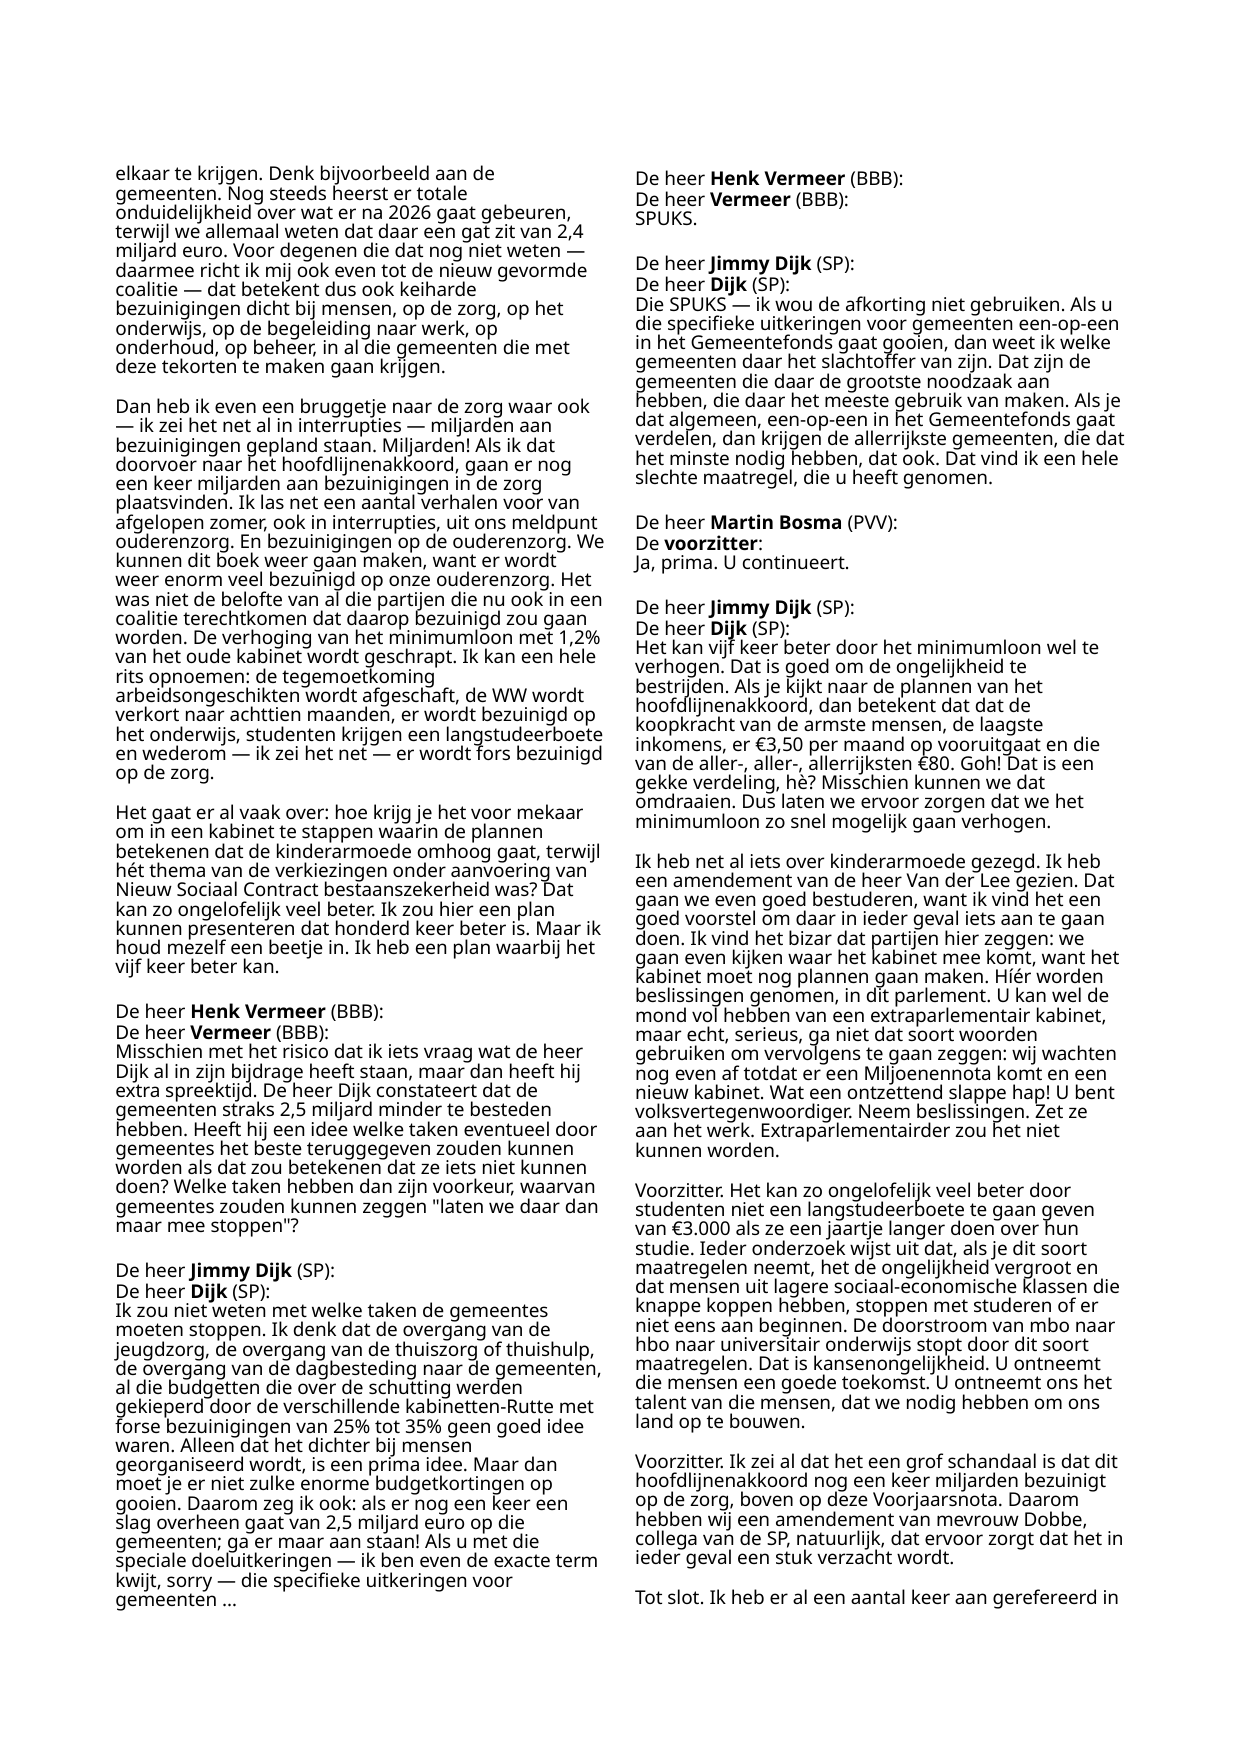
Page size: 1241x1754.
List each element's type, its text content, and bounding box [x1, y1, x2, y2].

text De heer Dijk (SP): [635, 276, 1125, 296]
text De heer Vermeer (BBB): [635, 191, 1125, 210]
text De heer Jimmy Dijk (SP): [635, 594, 1125, 620]
text Die SPUKS — ik wou de afkorting niet gebruiken. Als u die specifieke uitkeringen voor gemeenten een-op-een in het Gemeentefonds gaat gooien, dan weet ik welke gemeenten daar het slachtoffer van zijn. Dat zijn de gemeenten die daar de grootste noodzaak aan hebben, die daar het meeste gebruik van maken. Als je dat algemeen, een-op-een in het Gemeentefonds gaat verdelen, dan krijgen de allerrijkste gemeenten, die dat het minste nodig hebben, dat ook. Dat vind ik een hele slechte maatregel, die u heeft genomen. [635, 296, 1125, 488]
text De heer Martin Bosma (PVV): [635, 509, 1125, 535]
text Dan heb ik even een bruggetje naar de zorg waar ook — ik zei het net al in interrupties — miljarden aan bezuinigingen gepland staan. Miljarden! Als ik dat doorvoer naar het hoofdlijnenakkoord, gaan er nog een keer miljarden aan bezuinigingen in de zorg plaatsvinden. Ik las net een aantal verhalen voor van afgelopen zomer, ook in interrupties, uit ons meldpunt ouderenzorg. En bezuinigingen op de ouderenzorg. We kunnen dit boek weer gaan maken, want er wordt weer enorm veel bezuinigd op onze ouderenzorg. Het was niet de belofte van al die partijen die nu ook in een coalitie terechtkomen dat daarop bezuinigd zou gaan worden. De verhoging van het minimumloon met 1,2% van het oude kabinet wordt geschrapt. Ik kan een hele rits opnoemen: de tegemoetkoming arbeidsongeschikten wordt afgeschaft, de WW wordt verkort naar achttien maanden, er wordt bezuinigd op het onderwijs, studenten krijgen een langstudeerboete en wederom — ik zei het net — er wordt fors bezuinigd op de zorg. [115, 398, 605, 783]
text Ik heb net al iets over kinderarmoede gezegd. Ik heb een amendement van de heer Van der Lee gezien. Dat gaan we even goed bestuderen, want ik vind het een goed voorstel om daar in ieder geval iets aan te gaan doen. Ik vind het bizar dat partijen hier zeggen: we gaan even kijken waar het kabinet mee komt, want het kabinet moet nog plannen gaan maken. Híér worden beslissingen genomen, in dit parlement. U kan wel de mond vol hebben van een extraparlementair kabinet, maar echt, serieus, ga niet dat soort woorden gebruiken om vervolgens te gaan zeggen: wij wachten nog even af totdat er een Miljoenennota komt en een nieuw kabinet. Wat een ontzettend slappe hap! U bent volksvertegenwoordiger. Neem beslissingen. Zet ze aan het werk. Extraparlementairder zou het niet kunnen worden. [635, 853, 1125, 1161]
text De heer Henk Vermeer (BBB): [635, 165, 1125, 191]
text Het gaat er al vaak over: hoe krijg je het voor mekaar om in een kabinet te stappen waarin de plannen betekenen dat de kinderarmoede omhoog gaat, terwijl hét thema van de verkiezingen onder aanvoering van Nieuw Sociaal Contract bestaanszekerheid was? Dat kan zo ongelofelijk veel beter. Ik zou hier een plan kunnen presenteren dat honderd keer beter is. Maar ik houd mezelf een beetje in. Ik heb een plan waarbij het vijf keer beter kan. [115, 804, 605, 978]
text Tot slot. Ik heb er al een aantal keer aan gerefereerd in [635, 1589, 1125, 1608]
text SPUKS. [635, 210, 1125, 230]
text De heer Dijk (SP): [635, 620, 1125, 639]
text De heer Dijk (SP): [115, 1283, 605, 1302]
text De heer Jimmy Dijk (SP): [635, 251, 1125, 276]
text Ja, prima. U continueert. [635, 554, 1125, 573]
text Het kan vijf keer beter door het minimumloon wel te verhogen. Dat is goed om de ongelijkheid te bestrijden. Als je kijkt naar de plannen van het hoofdlijnenakkoord, dan betekent dat dat de koopkracht van de armste mensen, de laagste inkomens, er €3,50 per maand op vooruitgaat en die van de aller-, aller-, allerrijksten €80. Goh! Dat is een gekke verdeling, hè? Misschien kunnen we dat omdraaien. Dus laten we ervoor zorgen dat we het minimumloon zo snel mogelijk gaan verhogen. [635, 639, 1125, 832]
text De heer Henk Vermeer (BBB): [115, 998, 605, 1024]
text elkaar te krijgen. Denk bijvoorbeeld aan de gemeenten. Nog steeds heerst er totale onduidelijkheid over wat er na 2026 gaat gebeuren, terwijl we allemaal weten dat daar een gat zit van 2,4 miljard euro. Voor degenen die dat nog niet weten — daarmee richt ik mij ook even tot de nieuw gevormde coalitie — dat betekent dus ook keiharde bezuinigingen dicht bij mensen, op de zorg, op het onderwijs, op de begeleiding naar werk, op onderhoud, op beheer, in al die gemeenten die met deze tekorten te maken gaan krijgen. [115, 165, 605, 377]
text De voorzitter: [635, 535, 1125, 554]
text Voorzitter. Ik zei al dat het een grof schandaal is dat dit hoofdlijnenakkoord nog een keer miljarden bezuinigt op de zorg, boven op deze Voorjaarsnota. Daarom hebben wij een amendement van mevrouw Dobbe, collega van de SP, natuurlijk, dat ervoor zorgt dat het in ieder geval een stuk verzacht wordt. [635, 1453, 1125, 1568]
text Misschien met het risico dat ik iets vraag wat de heer Dijk al in zijn bijdrage heeft staan, maar dan heeft hij extra spreektijd. De heer Dijk constateert dat de gemeenten straks 2,5 miljard minder te besteden hebben. Heeft hij een idee welke taken eventueel door gemeentes het beste teruggegeven zouden kunnen worden als dat zou betekenen dat ze iets niet kunnen doen? Welke taken hebben dan zijn voorkeur, waarvan gemeentes zouden kunnen zeggen "laten we daar dan maar mee stoppen"? [115, 1043, 605, 1236]
text Ik zou niet weten met welke taken de gemeentes moeten stoppen. Ik denk dat de overgang van de jeugdzorg, de overgang van de thuiszorg of thuishulp, de overgang van de dagbesteding naar de gemeenten, al die budgetten die over de schutting werden gekieperd door de verschillende kabinetten-Rutte met forse bezuinigingen van 25% tot 35% geen goed idee waren. Alleen dat het dichter bij mensen georganiseerd wordt, is een prima idee. Maar dan moet je er niet zulke enorme budgetkortingen op gooien. Daarom zeg ik ook: als er nog een keer een slag overheen gaat van 2,5 miljard euro op die gemeenten; ga er maar aan staan! Als u met die speciale doeluitkeringen — ik ben even de exacte term kwijt, sorry — die specifieke uitkeringen voor gemeenten … [115, 1302, 605, 1610]
text De heer Vermeer (BBB): [115, 1024, 605, 1043]
text Voorzitter. Het kan zo ongelofelijk veel beter door studenten niet een langstudeerboete te gaan geven van €3.000 als ze een jaartje langer doen over hun studie. Ieder onderzoek wijst uit dat, als je dit soort maatregelen neemt, het de ongelijkheid vergroot en dat mensen uit lagere sociaal-economische klassen die knappe koppen hebben, stoppen met studeren of er niet eens aan beginnen. De doorstroom van mbo naar hbo naar universitair onderwijs stopt door dit soort maatregelen. Dat is kansenongelijkheid. U ontneemt die mensen een goede toekomst. U ontneemt ons het talent van die mensen, dat we nodig hebben om ons land op te bouwen. [635, 1182, 1125, 1432]
text De heer Jimmy Dijk (SP): [115, 1257, 605, 1283]
